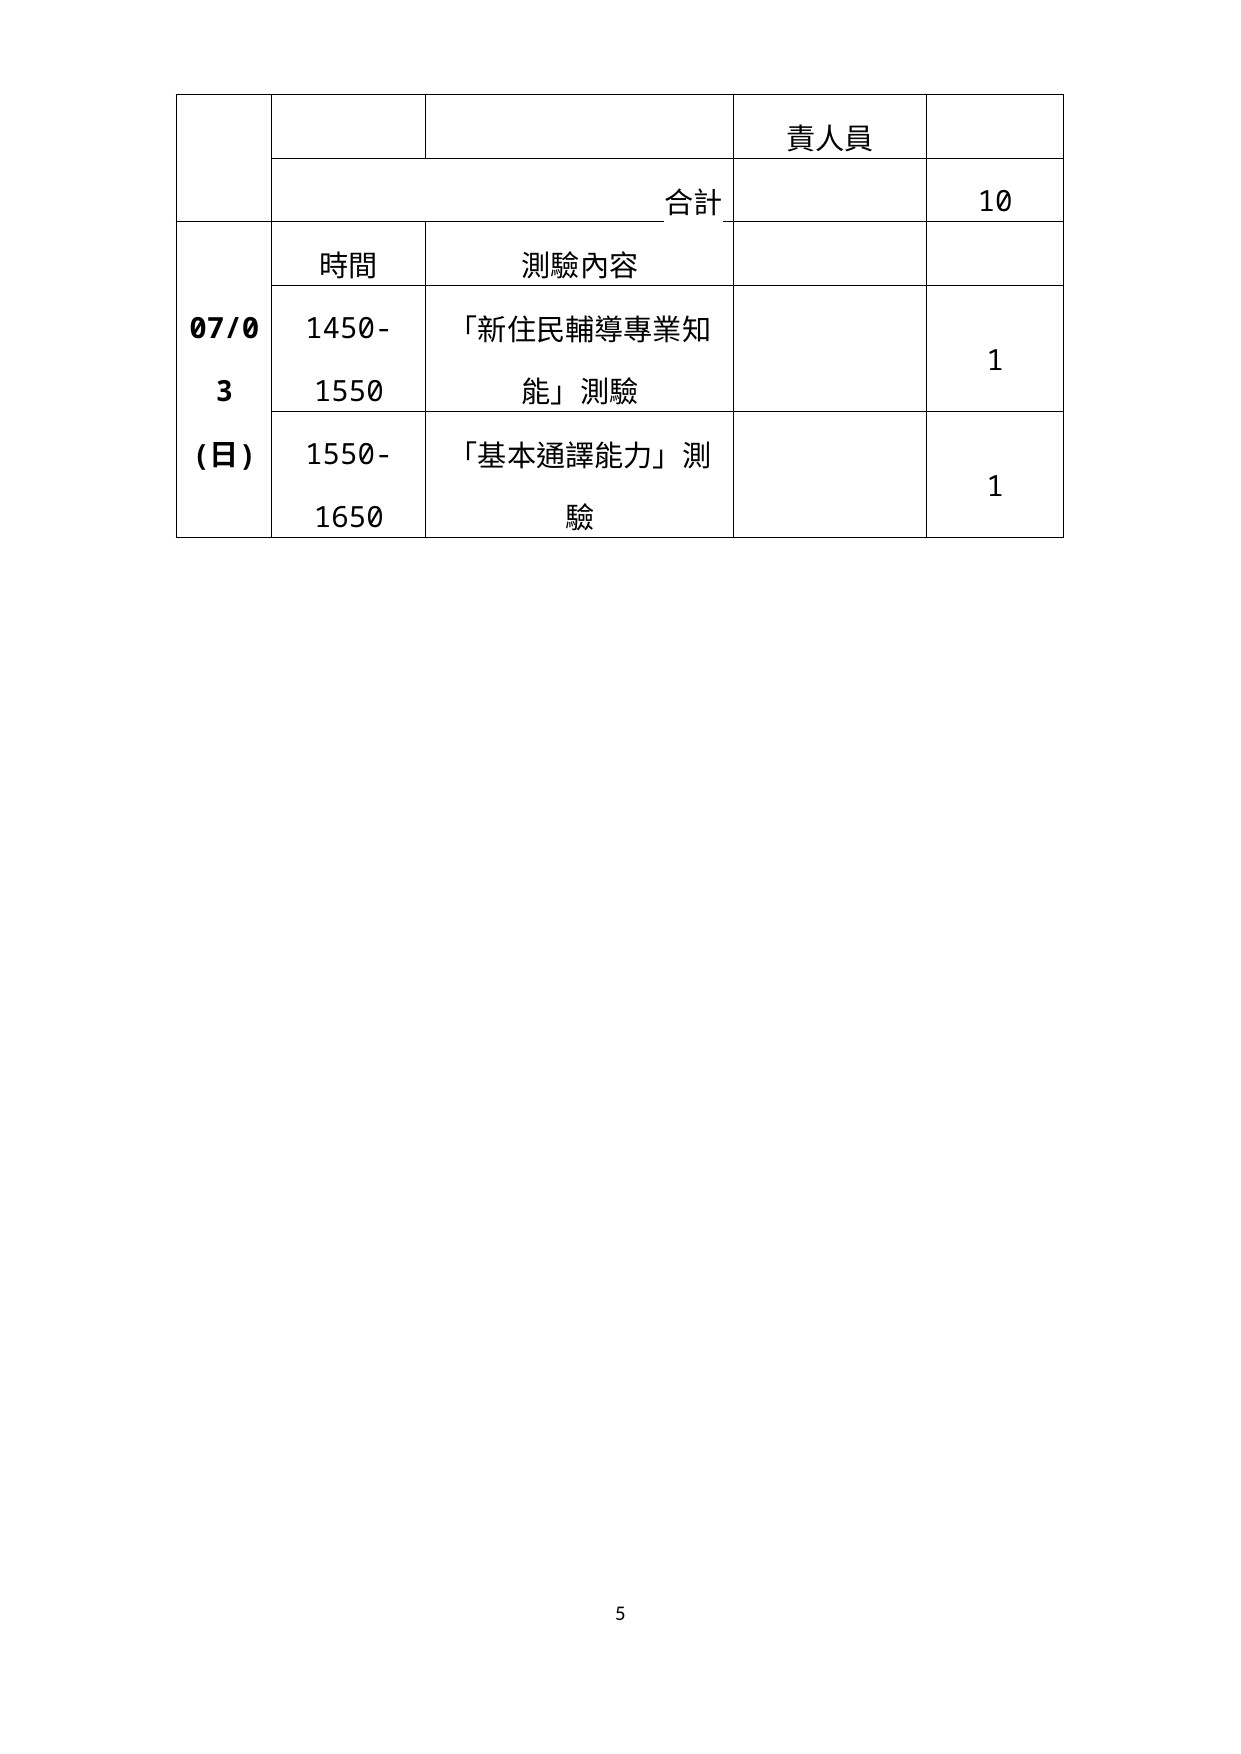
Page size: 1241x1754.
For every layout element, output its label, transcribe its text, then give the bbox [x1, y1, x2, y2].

table_cell [927, 222, 1063, 285]
table_cell [734, 412, 926, 537]
table_cell 10 [927, 159, 1063, 221]
table_cell [734, 286, 926, 411]
table_cell 1 [927, 286, 1063, 411]
table_cell 「基本通譯能力」測驗 [426, 412, 733, 537]
table_cell 「新住民輔導專業知能」測驗 [426, 286, 733, 411]
table_cell [272, 95, 425, 158]
table_cell 1450-1550 [272, 286, 425, 411]
table_cell 責人員 [734, 95, 926, 158]
table_cell 時間 [272, 222, 425, 285]
table_cell 07/03 (日) [177, 222, 271, 537]
table_cell [927, 95, 1063, 158]
table_cell 合計 [272, 159, 733, 221]
table_cell 1550-1650 [272, 412, 425, 537]
table_cell [426, 95, 733, 158]
table_cell [734, 159, 926, 221]
table_cell [177, 95, 271, 221]
table_cell 1 [927, 412, 1063, 537]
table_cell 測驗內容 [426, 222, 733, 285]
table_cell [734, 222, 926, 285]
